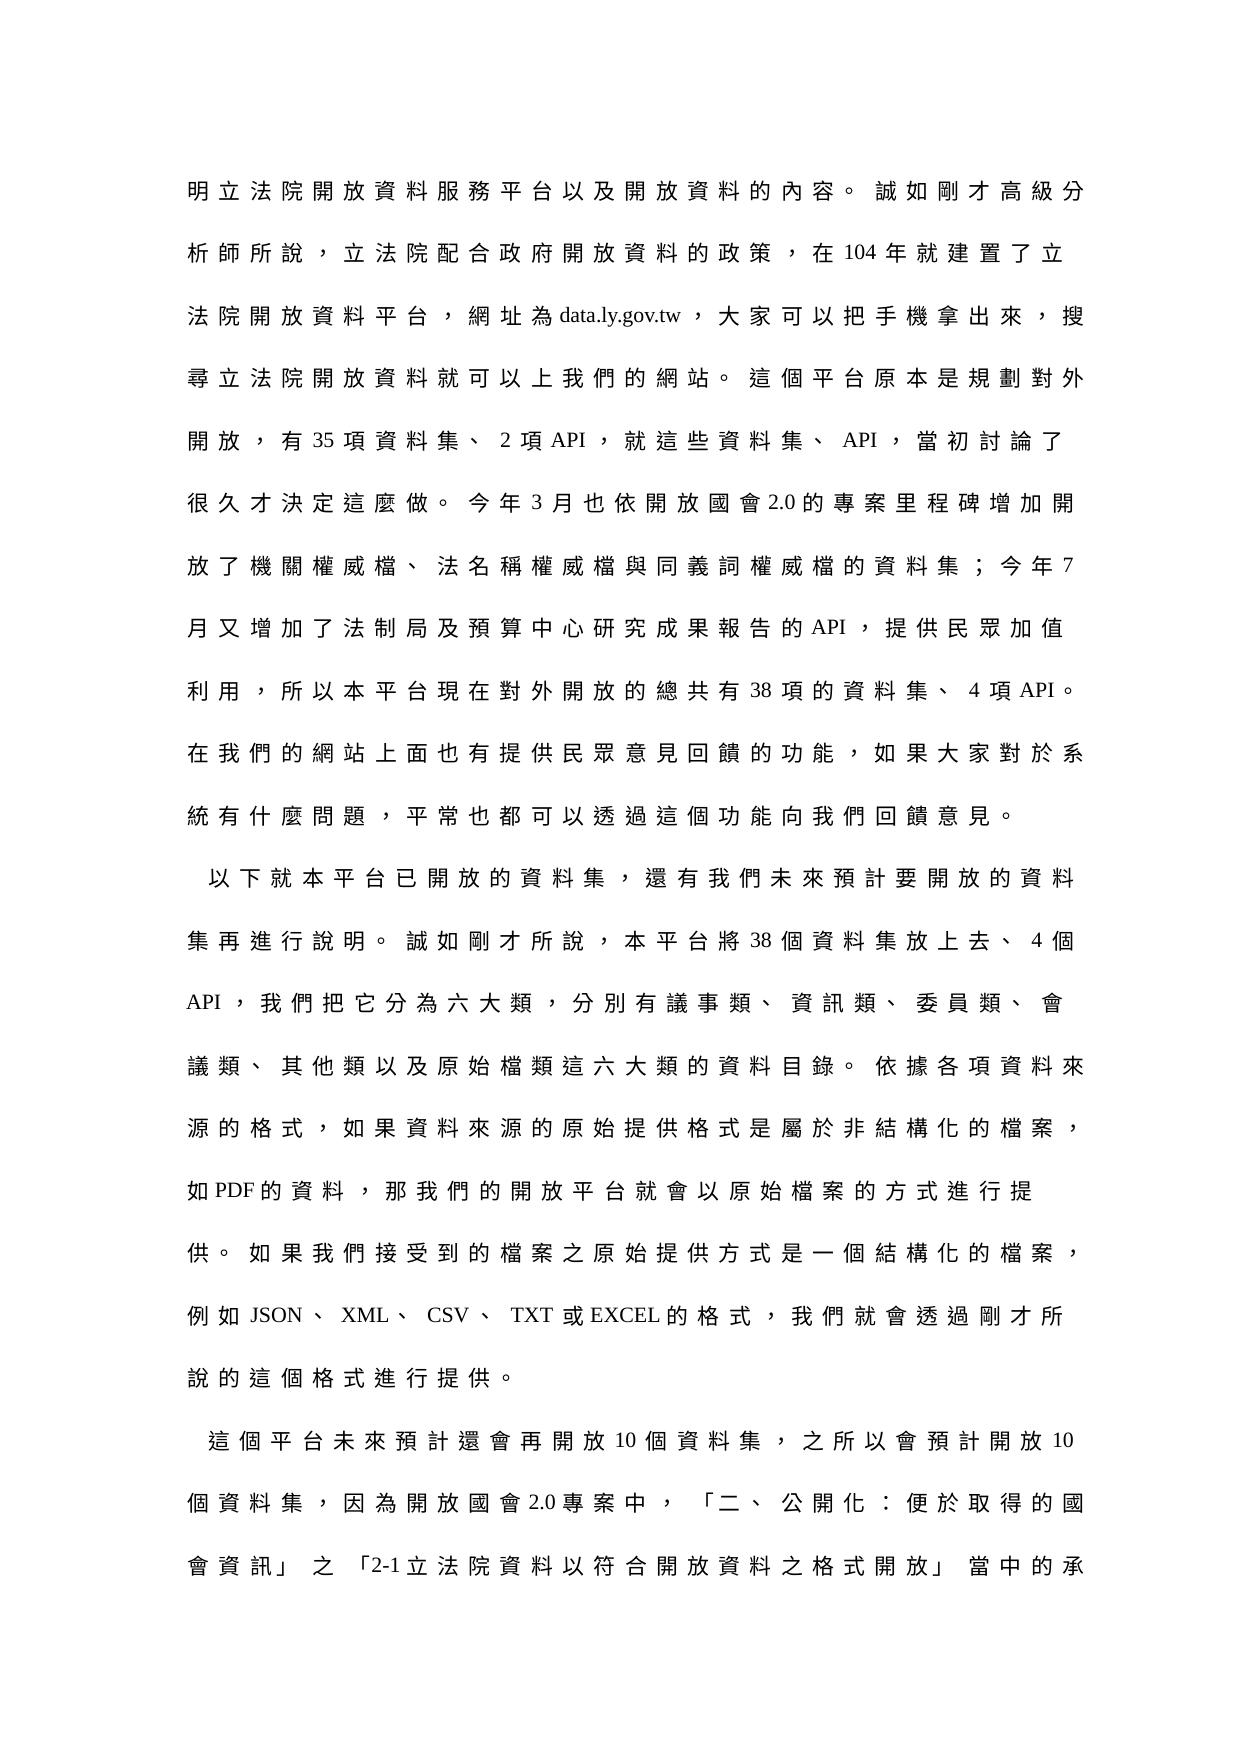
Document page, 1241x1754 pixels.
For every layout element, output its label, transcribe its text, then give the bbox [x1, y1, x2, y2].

text 以下就本平台已開放的資料集，還有我們未來預計要開放的資料集再進行說明。誠如剛才所說，本平台將38個資料集放上去、4個API，我們把它分為六大類，分別有議事類、資訊類、委員類、會議類、其他類以及原始檔類這六大類的資料目錄。依據各項資料來源的格式，如果資料來源的原始提供格式是屬於非結構化的檔案，如PDF的資料，那我們的開放平台就會以原始檔案的方式進行提供。如果我們接受到的檔案之原始提供方式是一個結構化的檔案，例如JSON、XML、CSV、TXT或EXCEL的格式，我們就會透過剛才所說的這個格式進行提供。 [173, 846, 1089, 1408]
text 這個平台未來預計還會再開放10個資料集，之所以會預計開放10個資料集，因為開放國會2.0專案中，「二、公開化：便於取得的國會資訊」之「2-1立法院資料以符合開放資料之格式開放」當中的承 [173, 1408, 1089, 1596]
text 明立法院開放資料服務平台以及開放資料的內容。誠如剛才高級分析師所說，立法院配合政府開放資料的政策，在104年就建置了立法院開放資料平台，網址為data.ly.gov.tw，大家可以把手機拿出來，搜尋立法院開放資料就可以上我們的網站。這個平台原本是規劃對外開放，有35項資料集、2項API，就這些資料集、API，當初討論了很久才決定這麼做。今年3月也依開放國會2.0的專案里程碑增加開放了機關權威檔、法名稱權威檔與同義詞權威檔的資料集；今年7月又增加了法制局及預算中心研究成果報告的API，提供民眾加值利用，所以本平台現在對外開放的總共有38項的資料集、4項API。在我們的網站上面也有提供民眾意見回饋的功能，如果大家對於系統有什麼問題，平常也都可以透過這個功能向我們回饋意見。 [151, 158, 1089, 846]
